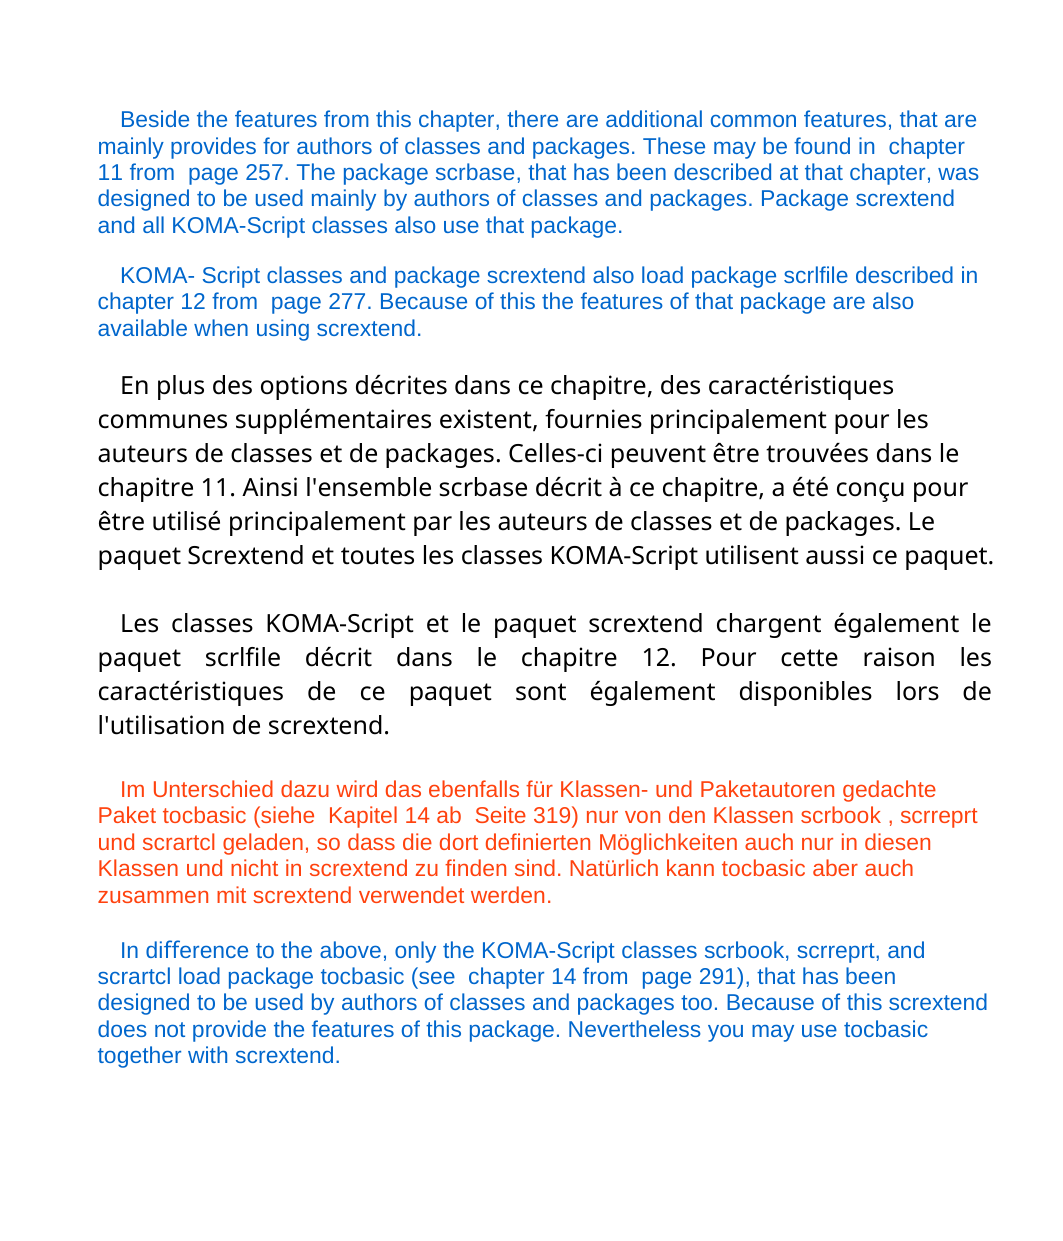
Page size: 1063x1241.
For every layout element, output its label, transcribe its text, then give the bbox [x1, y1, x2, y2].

text Im Unterschied dazu wird das ebenfalls für Klassen- und Paketautoren gedachte Paket tocbasic (siehe Kapitel 14 ab Seite 319) nur von den Klassen scrbook , scrreprt und scrartcl geladen, so dass die dort definierten Möglichkeiten auch nur in diesen Klassen und nicht in scrextend zu finden sind. Natürlich kann tocbasic aber auch zusammen mit scrextend verwendet werden. [97, 776, 995, 908]
text In diﬀerence to the above, only the KOMA-Script classes scrbook, scrreprt, and scrartcl load package tocbasic (see chapter 14 from page 291), that has been designed to be used by authors of classes and packages too. Because of this scrextend does not provide the features of this package. Nevertheless you may use tocbasic together with scrextend. [97, 937, 995, 1068]
text En plus des options décrites dans ce chapitre, des caractéristiques communes supplémentaires existent, fournies principalement pour les auteurs de classes et de packages. Celles-ci peuvent être trouvées dans le chapitre 11. Ainsi l'ensemble scrbase décrit à ce chapitre, a été conçu pour être utilisé principalement par les auteurs de classes et de packages. Le paquet Scrextend et toutes les classes KOMA-Script utilisent aussi ce paquet. [97, 367, 995, 572]
text KOMA- Script classes and package scrextend also load package scrlfile described in chapter 12 from page 277. Because of this the features of that package are also available when using scrextend. [97, 262, 995, 341]
text Les classes KOMA-Script et le paquet scrextend chargent également le paquet scrlfile décrit dans le chapitre 12. Pour cette raison les caractéristiques de ce paquet sont également disponibles lors de l'utilisation de scrextend. [97, 606, 993, 742]
text Beside the features from this chapter, there are additional common features, that are mainly provides for authors of classes and packages. These may be found in chapter 11 from page 257. The package scrbase, that has been described at that chapter, was designed to be used mainly by authors of classes and packages. Package scrextend and all KOMA-Script classes also use that package. [97, 106, 995, 238]
